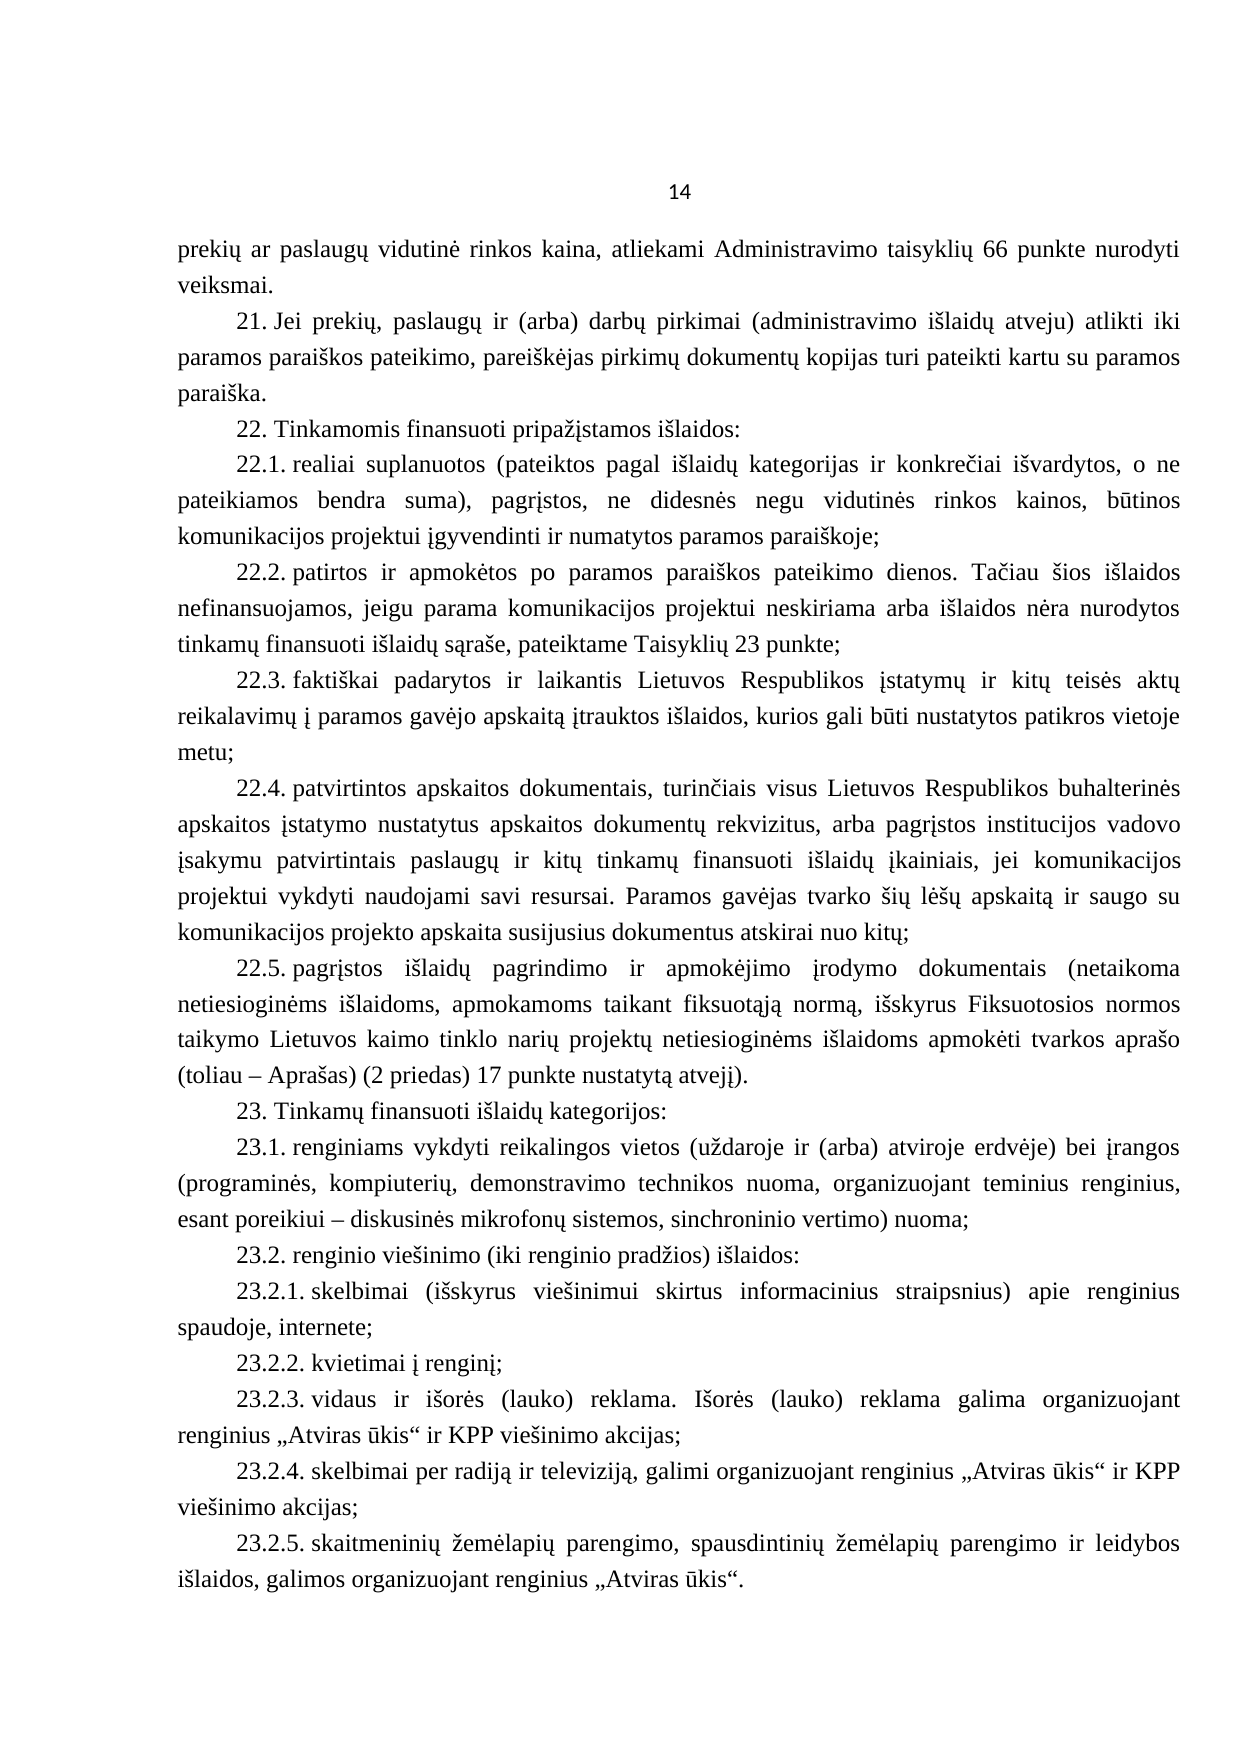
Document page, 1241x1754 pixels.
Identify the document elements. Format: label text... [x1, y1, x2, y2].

text 23.1. renginiams vykdyti reikalingos vietos (uždaroje ir (arba) atviroje erdvėje) bei įrangos (programinės, kompiuterių, demonstravimo technikos nuoma, organizuojant teminius renginius, esant poreikiui – diskusinės mikrofonų sistemos, sinchroninio vertimo) nuoma; [177, 1132, 1181, 1233]
text 22. Tinkamomis finansuoti pripažįstamos išlaidos: [177, 414, 1181, 442]
text 22.3. faktiškai padarytos ir laikantis Lietuvos Respublikos įstatymų ir kitų teisės aktų reikalavimų į paramos gavėjo apskaitą įtrauktos išlaidos, kurios gali būti nustatytos patikros vietoje metu; [177, 665, 1181, 766]
text 23. Tinkamų finansuoti išlaidų kategorijos: [177, 1096, 1181, 1125]
text 23.2. renginio viešinimo (iki renginio pradžios) išlaidos: [177, 1240, 1181, 1269]
text 23.2.2. kvietimai į renginį; [177, 1348, 1181, 1377]
text 22.5. pagrįstos išlaidų pagrindimo ir apmokėjimo įrodymo dokumentais (netaikoma netiesioginėms išlaidoms, apmokamoms taikant fiksuotąją normą, išskyrus Fiksuotosios normos taikymo Lietuvos kaimo tinklo narių projektų netiesioginėms išlaidoms apmokėti tvarkos aprašo (toliau – Aprašas) (2 priedas) 17 punkte nustatytą atvejį). [177, 953, 1181, 1089]
text 21. Jei prekių, paslaugų ir (arba) darbų pirkimai (administravimo išlaidų atveju) atlikti iki paramos paraiškos pateikimo, pareiškėjas pirkimų dokumentų kopijas turi pateikti kartu su paramos paraiška. [177, 306, 1181, 406]
text 23.2.3. vidaus ir išorės (lauko) reklama. Išorės (lauko) reklama galima organizuojant renginius „Atviras ūkis“ ir KPP viešinimo akcijas; [177, 1384, 1181, 1449]
text 22.1. realiai suplanuotos (pateiktos pagal išlaidų kategorijas ir konkrečiai išvardytos, o ne pateikiamos bendra suma), pagrįstos, ne didesnės negu vidutinės rinkos kainos, būtinos komunikacijos projektui įgyvendinti ir numatytos paramos paraiškoje; [177, 449, 1181, 550]
text 22.2. patirtos ir apmokėtos po paramos paraiškos pateikimo dienos. Tačiau šios išlaidos nefinansuojamos, jeigu parama komunikacijos projektui neskiriama arba išlaidos nėra nurodytos tinkamų finansuoti išlaidų sąraše, pateiktame Taisyklių 23 punkte; [177, 557, 1181, 658]
text 22.4. patvirtintos apskaitos dokumentais, turinčiais visus Lietuvos Respublikos buhalterinės apskaitos įstatymo nustatytus apskaitos dokumentų rekvizitus, arba pagrįstos institucijos vadovo įsakymu patvirtintais paslaugų ir kitų tinkamų finansuoti išlaidų įkainiais, jei komunikacijos projektui vykdyti naudojami savi resursai. Paramos gavėjas tvarko šių lėšų apskaitą ir saugo su komunikacijos projekto apskaita susijusius dokumentus atskirai nuo kitų; [177, 773, 1181, 946]
text prekių ar paslaugų vidutinė rinkos kaina, atliekami Administravimo taisyklių 66 punkte nurodyti veiksmai. [177, 234, 1181, 299]
text 23.2.4. skelbimai per radiją ir televiziją, galimi organizuojant renginius „Atviras ūkis“ ir KPP viešinimo akcijas; [177, 1456, 1181, 1521]
text 23.2.5. skaitmeninių žemėlapių parengimo, spausdintinių žemėlapių parengimo ir leidybos išlaidos, galimos organizuojant renginius „Atviras ūkis“. [177, 1528, 1181, 1592]
text 23.2.1. skelbimai (išskyrus viešinimui skirtus informacinius straipsnius) apie renginius spaudoje, internete; [177, 1276, 1181, 1341]
